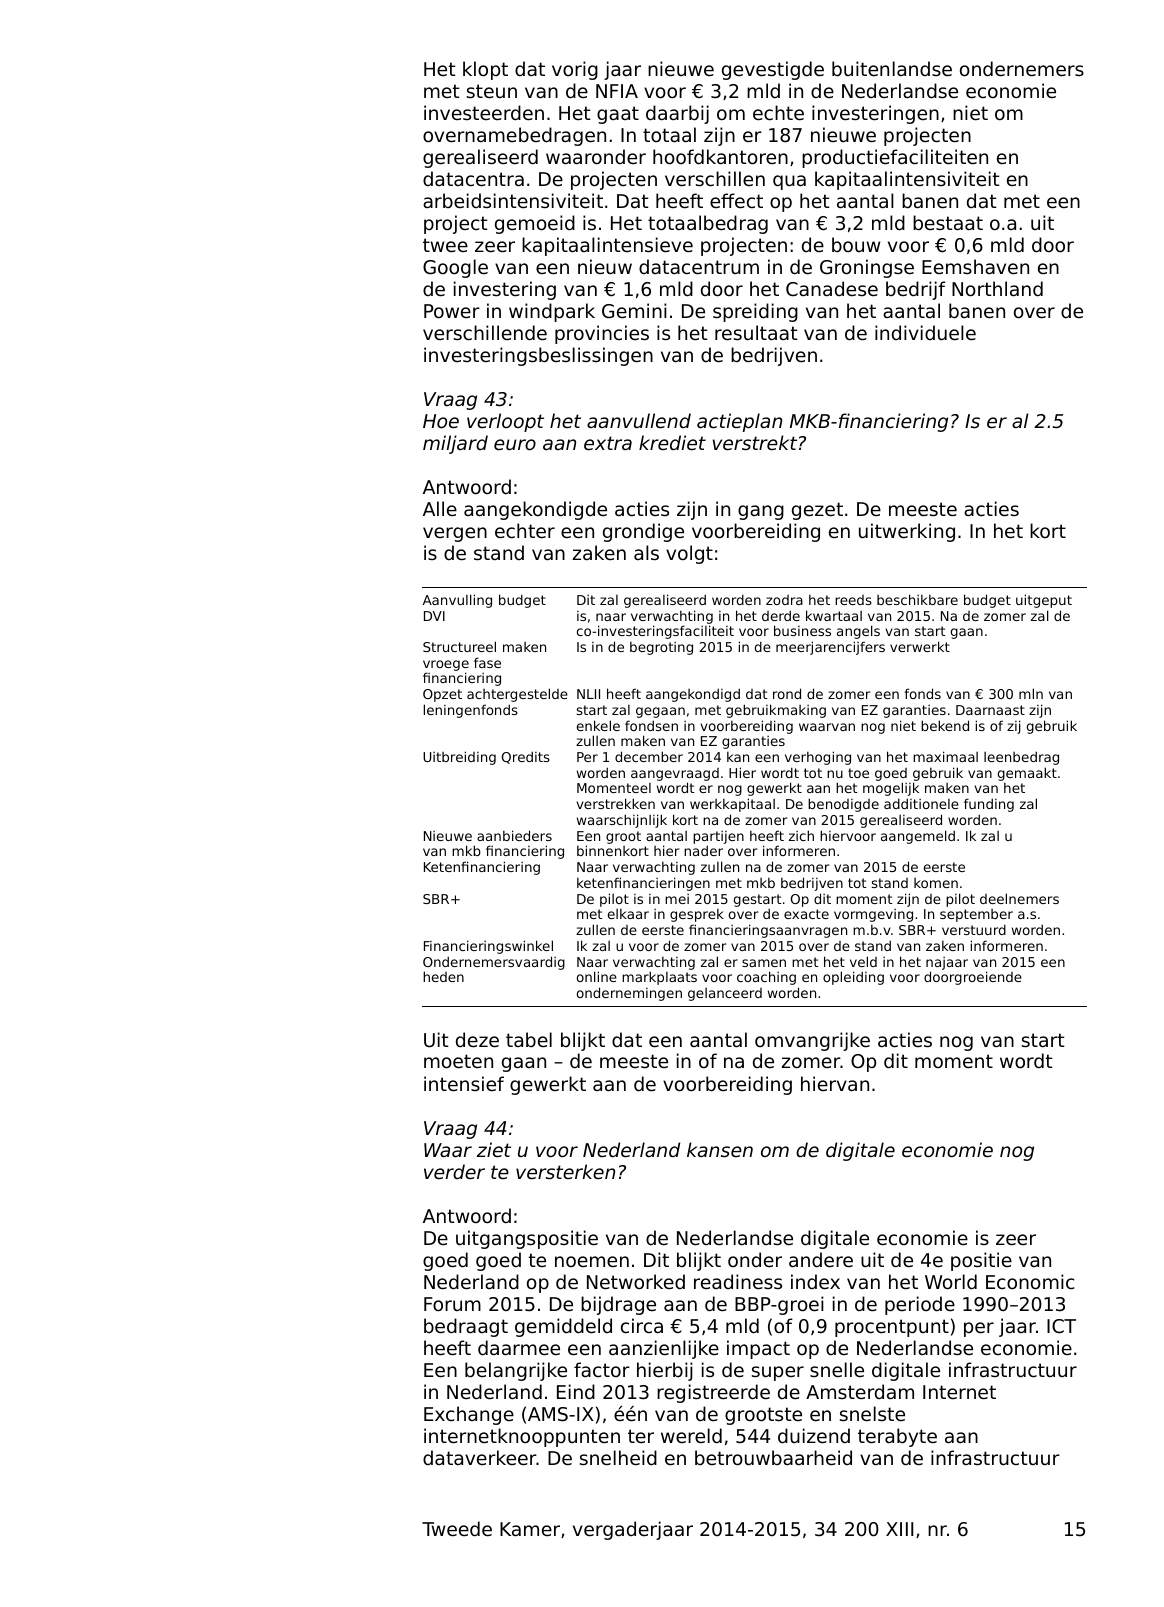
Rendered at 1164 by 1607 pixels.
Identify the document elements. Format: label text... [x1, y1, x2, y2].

table_cell De pilot is in mei 2015 gestart. Op dit moment zijn de pilot deelnemers met elkaar in gesprek over de exacte vormgeving. In september a.s. zullen de eerste financieringsaanvragen m.b.v. SBR+ verstuurd worden. [570, 891, 1087, 939]
table_cell Ik zal u voor de zomer van 2015 over de stand van zaken informeren. [570, 939, 1087, 954]
table_cell SBR+ [422, 891, 570, 939]
table_cell Uitbreiding Qredits [422, 750, 570, 828]
text Uit deze tabel blijkt dat een aantal omvangrijke acties nog van start moeten gaan – de meeste in of na de zomer. Op dit moment wordt intensief gewerkt aan de voorbereiding hiervan. [422, 1029, 1087, 1095]
table_cell Financieringswinkel [422, 939, 570, 954]
table_cell Nieuwe aanbieders van mkb financiering [422, 829, 570, 860]
table_cell Is in de begroting 2015 in de meerjarencijfers verwerkt [570, 640, 1087, 687]
text Hoe verloopt het aanvullend actieplan MKB-financiering? Is er al 2.5 miljard euro aan extra krediet verstrekt? [422, 411, 1087, 455]
text Het klopt dat vorig jaar nieuwe gevestigde buitenlandse ondernemers met steun van de NFIA voor € 3,2 mld in de Nederlandse economie investeerden. Het gaat daarbij om echte investeringen, niet om overnamebedragen. In totaal zijn er 187 nieuwe projecten gerealiseerd waaronder hoofdkantoren, productiefaciliteiten en datacentra. De projecten verschillen qua kapitaalintensiviteit en arbeidsintensiviteit. Dat heeft effect op het aantal banen dat met een project gemoeid is. Het totaalbedrag van € 3,2 mld bestaat o.a. uit twee zeer kapitaalintensieve projecten: de bouw voor € 0,6 mld door Google van een nieuw datacentrum in de Groningse Eemshaven en de investering van € 1,6 mld door het Canadese bedrijf Northland Power in windpark Gemini. De spreiding van het aantal banen over de verschillende provincies is het resultaat van de individuele investeringsbeslissingen van de bedrijven. [422, 59, 1087, 367]
text Waar ziet u voor Nederland kansen om de digitale economie nog verder te versterken? [422, 1139, 1087, 1183]
text Vraag 44: [422, 1118, 1087, 1139]
text Alle aangekondigde acties zijn in gang gezet. De meeste acties vergen echter een grondige voorbereiding en uitwerking. In het kort is de stand van zaken als volgt: [422, 499, 1087, 565]
text Antwoord: [422, 1206, 1087, 1228]
table_header Dit zal gerealiseerd worden zodra het reeds beschikbare budget uitgeput is, naar verwachting in het derde kwartaal van 2015. Na de zomer zal de co-investeringsfaciliteit voor business angels van start gaan. [570, 588, 1087, 640]
text Antwoord: [422, 477, 1087, 499]
table_cell Een groot aantal partijen heeft zich hiervoor aangemeld. Ik zal u binnenkort hier nader over informeren. [570, 829, 1087, 860]
table_cell Ondernemersvaardigheden [422, 954, 570, 1006]
text Een belangrijke factor hierbij is de super snelle digitale infrastructuur in Nederland. Eind 2013 registreerde de Amsterdam Internet Exchange (AMS-IX), één van de grootste en snelste internetknooppunten ter wereld, 544 duizend terabyte aan dataverkeer. De snelheid en betrouwbaarheid van de infrastructuur [422, 1359, 1087, 1469]
table_cell Per 1 december 2014 kan een verhoging van het maximaal leenbedrag worden aangevraagd. Hier wordt tot nu toe goed gebruik van gemaakt. Momenteel wordt er nog gewerkt aan het mogelijk maken van het verstrekken van werkkapitaal. De benodigde additionele funding zal waarschijnlijk kort na de zomer van 2015 gerealiseerd worden. [570, 750, 1087, 828]
text Vraag 43: [422, 389, 1087, 411]
text De uitgangspositie van de Nederlandse digitale economie is zeer goed goed te noemen. Dit blijkt onder andere uit de 4e positie van Nederland op de Networked readiness index van het World Economic Forum 2015. De bijdrage aan de BBP-groei in de periode 1990–2013 bedraagt gemiddeld circa € 5,4 mld (of 0,9 procentpunt) per jaar. ICT heeft daarmee een aanzienlijke impact op de Nederlandse economie. [422, 1228, 1087, 1359]
table_cell Ketenfinanciering [422, 860, 570, 891]
table_cell NLII heeft aangekondigd dat rond de zomer een fonds van € 300 mln van start zal gegaan, met gebruikmaking van EZ garanties. Daarnaast zijn enkele fondsen in voorbereiding waarvan nog niet bekend is of zij gebruik zullen maken van EZ garanties [570, 687, 1087, 750]
table_cell Opzet achtergestelde leningenfonds [422, 687, 570, 750]
table_cell Structureel maken vroege fase financiering [422, 640, 570, 687]
table_cell Naar verwachting zullen na de zomer van 2015 de eerste ketenfinancieringen met mkb bedrijven tot stand komen. [570, 860, 1087, 891]
table_header Aanvulling budget DVI [422, 588, 570, 640]
table_cell Naar verwachting zal er samen met het veld in het najaar van 2015 een online markplaats voor coaching en opleiding voor doorgroeiende ondernemingen gelanceerd worden. [570, 954, 1087, 1006]
